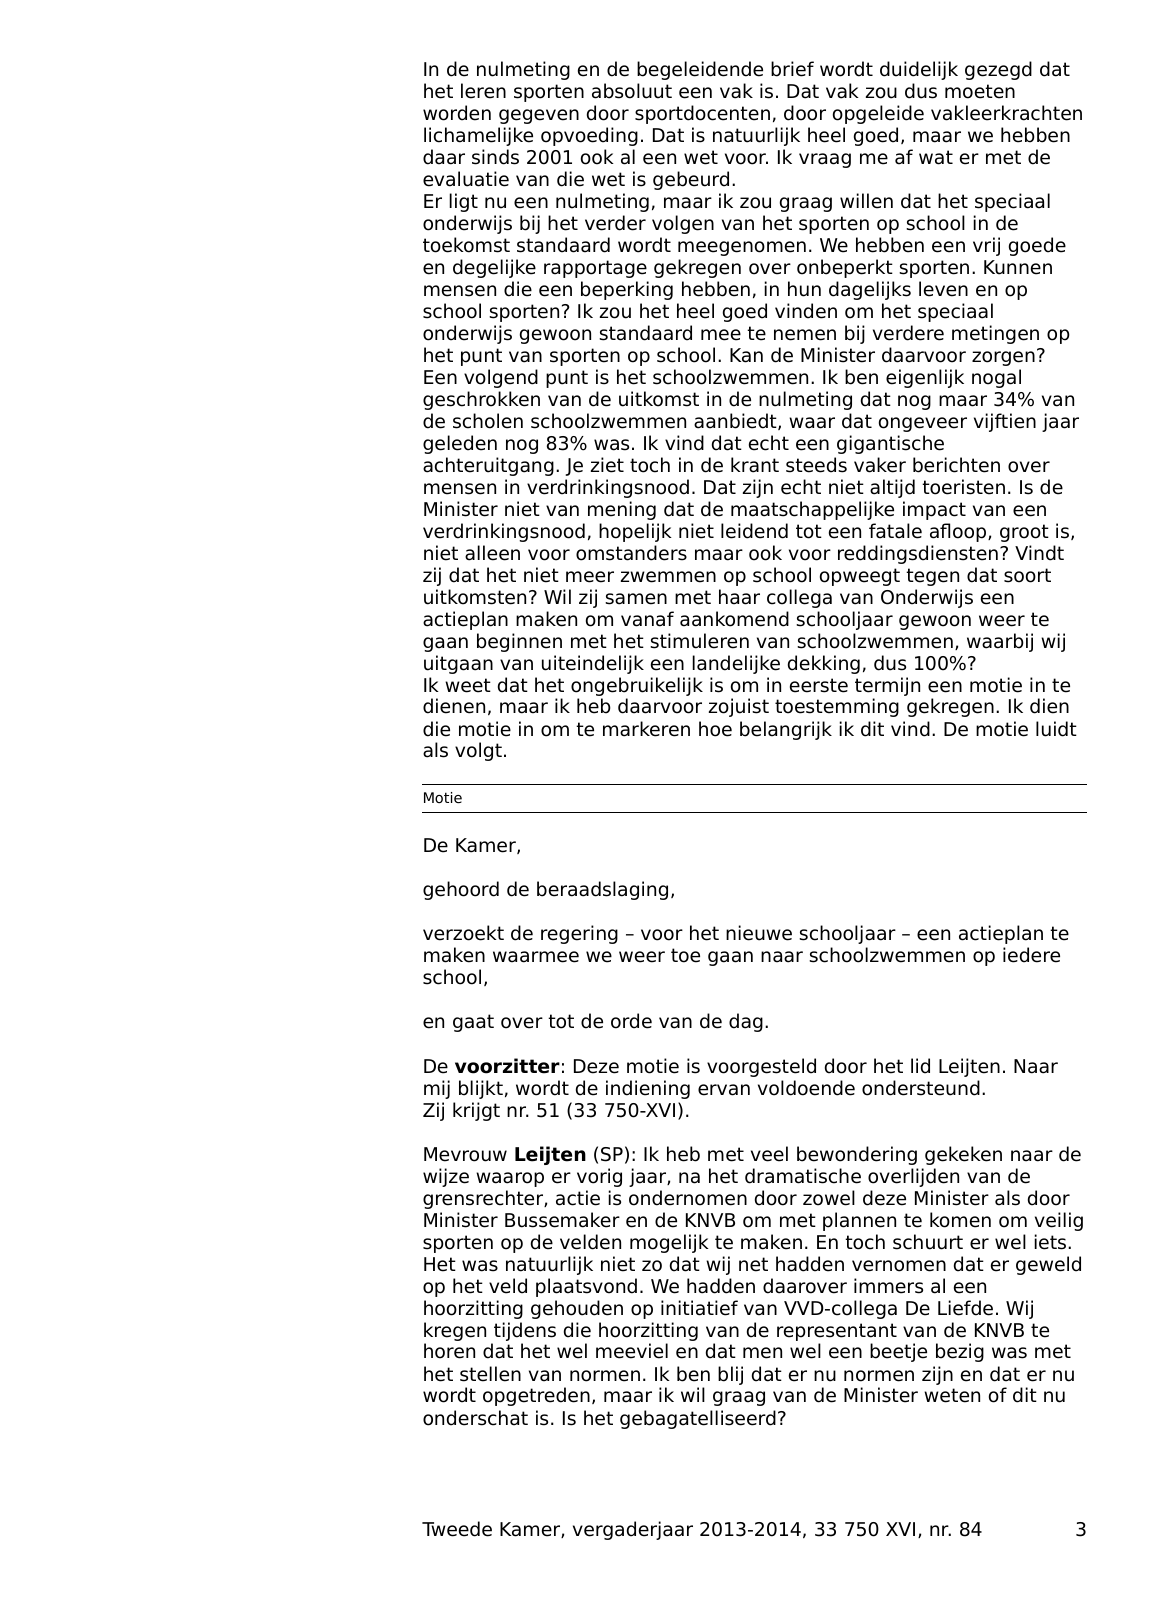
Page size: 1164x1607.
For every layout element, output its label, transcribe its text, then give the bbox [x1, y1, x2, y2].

table_header Motie [422, 785, 1087, 812]
text Een volgend punt is het schoolzwemmen. Ik ben eigenlijk nogal geschrokken van de uitkomst in de nulmeting dat nog maar 34% van de scholen schoolzwemmen aanbiedt, waar dat ongeveer vijftien jaar geleden nog 83% was. Ik vind dat echt een gigantische achteruitgang. Je ziet toch in de krant steeds vaker berichten over mensen in verdrinkingsnood. Dat zijn echt niet altijd toeristen. Is de Minister niet van mening dat de maatschappelijke impact van een verdrinkingsnood, hopelijk niet leidend tot een fatale afloop, groot is, niet alleen voor omstanders maar ook voor reddingsdiensten? Vindt zij dat het niet meer zwemmen op school opweegt tegen dat soort uitkomsten? Wil zij samen met haar collega van Onderwijs een actieplan maken om vanaf aankomend schooljaar gewoon weer te gaan beginnen met het stimuleren van schoolzwemmen, waarbij wij uitgaan van uiteindelijk een landelijke dekking, dus 100%? [422, 367, 1087, 674]
text verzoekt de regering – voor het nieuwe schooljaar – een actieplan te maken waarmee we weer toe gaan naar schoolzwemmen op iedere school, [422, 923, 1087, 989]
text De Kamer, [422, 835, 1087, 857]
text Mevrouw Leijten (SP): Ik heb met veel bewondering gekeken naar de wijze waarop er vorig jaar, na het dramatische overlijden van de grensrechter, actie is ondernomen door zowel deze Minister als door Minister Bussemaker en de KNVB om met plannen te komen om veilig sporten op de velden mogelijk te maken. En toch schuurt er wel iets. Het was natuurlijk niet zo dat wij net hadden vernomen dat er geweld op het veld plaatsvond. We hadden daarover immers al een hoorzitting gehouden op initiatief van VVD-collega De Liefde. Wij kregen tijdens die hoorzitting van de representant van de KNVB te horen dat het wel meeviel en dat men wel een beetje bezig was met het stellen van normen. Ik ben blij dat er nu normen zijn en dat er nu wordt opgetreden, maar ik wil graag van de Minister weten of dit nu onderschat is. Is het gebagatelliseerd? [422, 1144, 1087, 1429]
text De voorzitter: Deze motie is voorgesteld door het lid Leijten. Naar mij blijkt, wordt de indiening ervan voldoende ondersteund. [422, 1056, 1087, 1099]
text In de nulmeting en de begeleidende brief wordt duidelijk gezegd dat het leren sporten absoluut een vak is. Dat vak zou dus moeten worden gegeven door sportdocenten, door opgeleide vakleerkrachten lichamelijke opvoeding. Dat is natuurlijk heel goed, maar we hebben daar sinds 2001 ook al een wet voor. Ik vraag me af wat er met de evaluatie van die wet is gebeurd. [422, 59, 1087, 191]
text gehoord de beraadslaging, [422, 879, 1087, 901]
text en gaat over tot de orde van de dag. [422, 1011, 1087, 1033]
text Er ligt nu een nulmeting, maar ik zou graag willen dat het speciaal onderwijs bij het verder volgen van het sporten op school in de toekomst standaard wordt meegenomen. We hebben een vrij goede en degelijke rapportage gekregen over onbeperkt sporten. Kunnen mensen die een beperking hebben, in hun dagelijks leven en op school sporten? Ik zou het heel goed vinden om het speciaal onderwijs gewoon standaard mee te nemen bij verdere metingen op het punt van sporten op school. Kan de Minister daarvoor zorgen? [422, 191, 1087, 367]
text Zij krijgt nr. 51 (33 750-XVI). [422, 1099, 1087, 1121]
text Ik weet dat het ongebruikelijk is om in eerste termijn een motie in te dienen, maar ik heb daarvoor zojuist toestemming gekregen. Ik dien die motie in om te markeren hoe belangrijk ik dit vind. De motie luidt als volgt. [422, 674, 1087, 762]
